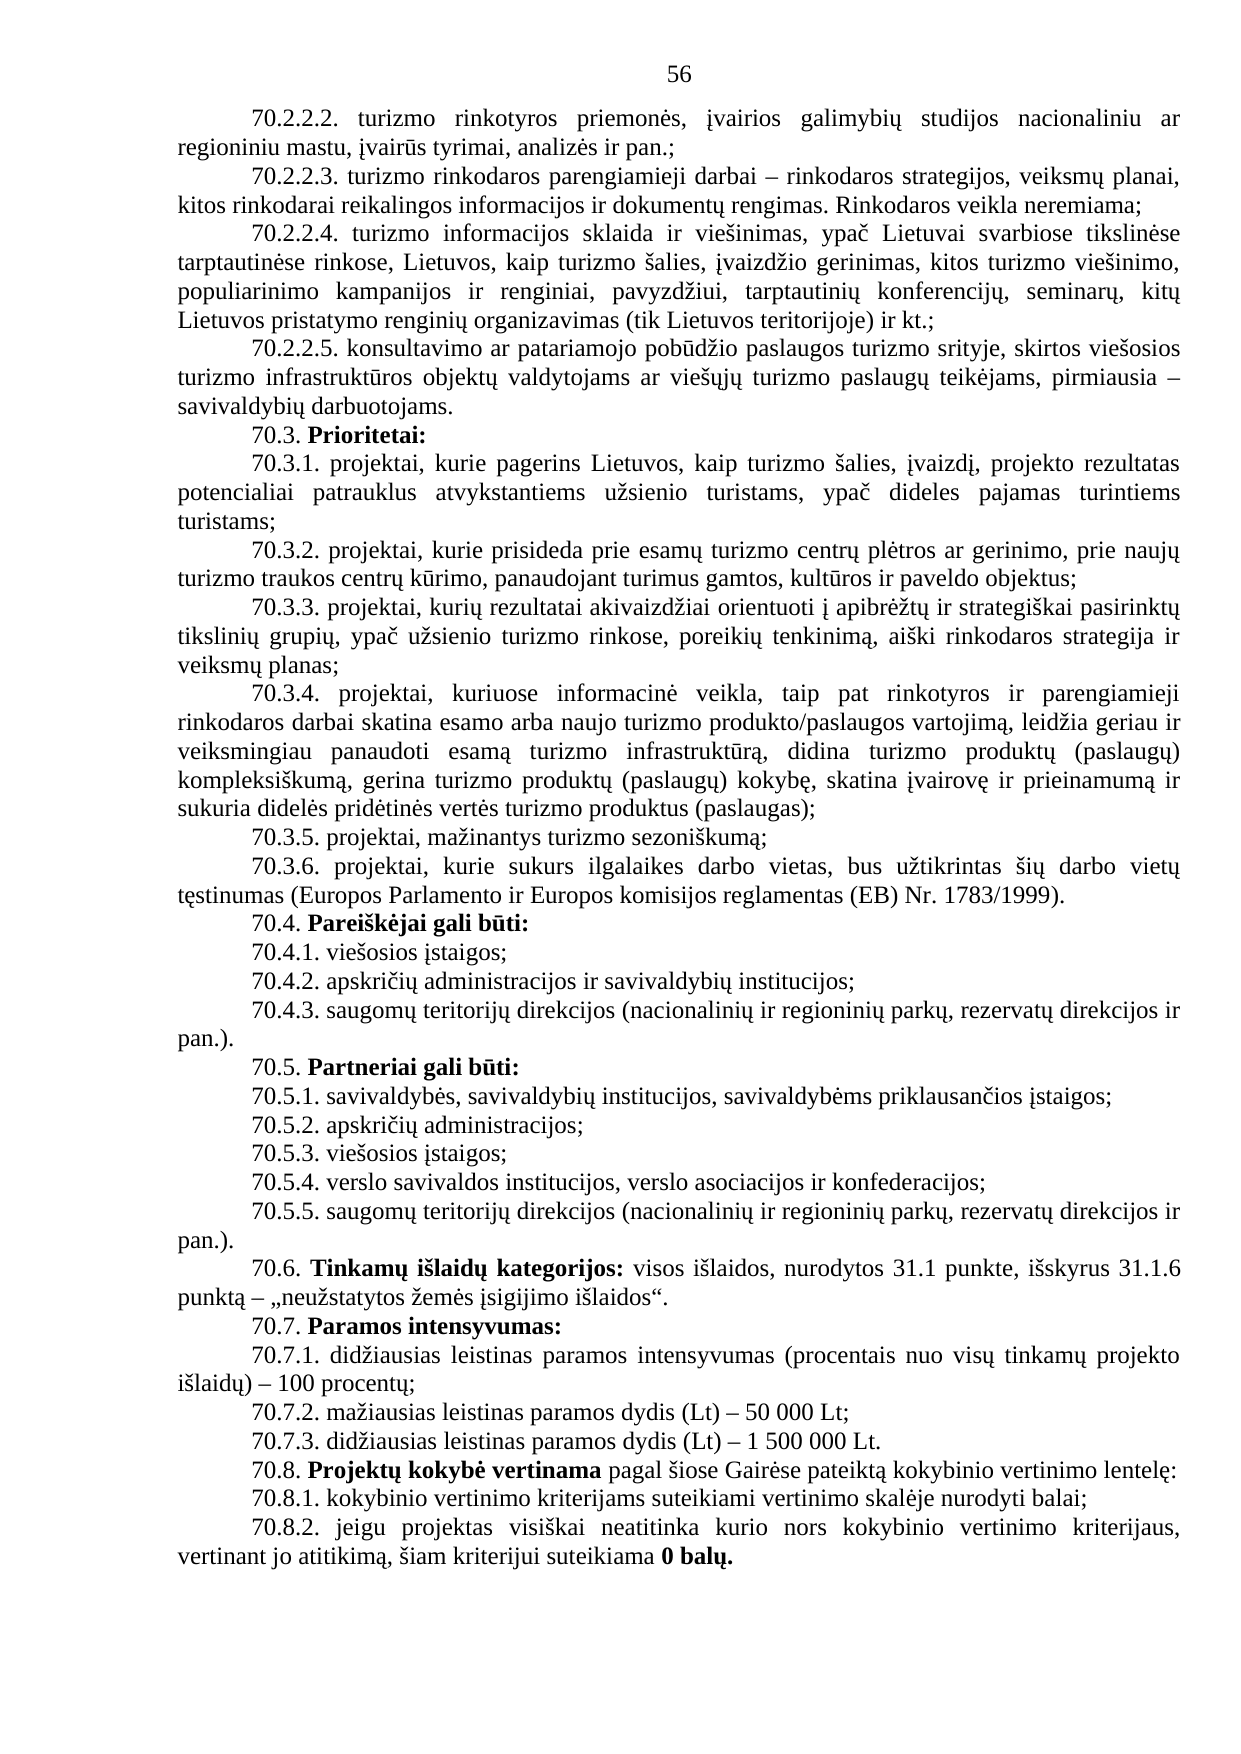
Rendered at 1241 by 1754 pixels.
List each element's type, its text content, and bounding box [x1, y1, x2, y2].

text 70.5.3. viešosios įstaigos; [177, 1138, 1181, 1167]
text 70.5.5. saugomų teritorijų direkcijos (nacionalinių ir regioninių parkų, rezervatų direkcijos ir pan.). [177, 1196, 1181, 1253]
text 70.2.2.2. turizmo rinkotyros priemonės, įvairios galimybių studijos nacionaliniu ar regioniniu mastu, įvairūs tyrimai, analizės ir pan.; [177, 103, 1181, 161]
text 70.3.2. projektai, kurie prisideda prie esamų turizmo centrų plėtros ar gerinimo, prie naujų turizmo traukos centrų kūrimo, panaudojant turimus gamtos, kultūros ir paveldo objektus; [177, 535, 1181, 592]
text 70.8.2. jeigu projektas visiškai neatitinka kurio nors kokybinio vertinimo kriterijaus, vertinant jo atitikimą, šiam kriterijui suteikiama 0 balų. [177, 1512, 1181, 1570]
text 70.8.1. kokybinio vertinimo kriterijams suteikiami vertinimo skalėje nurodyti balai; [177, 1483, 1181, 1512]
text 70.5.1. savivaldybės, savivaldybių institucijos, savivaldybėms priklausančios įstaigos; [177, 1081, 1181, 1110]
text 70.3.6. projektai, kurie sukurs ilgalaikes darbo vietas, bus užtikrintas šių darbo vietų tęstinumas (Europos Parlamento ir Europos komisijos reglamentas (EB) Nr. 1783/1999). [177, 851, 1181, 908]
text 70.5.4. verslo savivaldos institucijos, verslo asociacijos ir konfederacijos; [177, 1167, 1181, 1196]
text 70.4.3. saugomų teritorijų direkcijos (nacionalinių ir regioninių parkų, rezervatų direkcijos ir pan.). [177, 995, 1181, 1052]
text 70.3.4. projektai, kuriuose informacinė veikla, taip pat rinkotyros ir parengiamieji rinkodaros darbai skatina esamo arba naujo turizmo produkto/paslaugos vartojimą, leidžia geriau ir veiksmingiau panaudoti esamą turizmo infrastruktūrą, didina turizmo produktų (paslaugų) kompleksiškumą, gerina turizmo produktų (paslaugų) kokybę, skatina įvairovę ir prieinamumą ir sukuria didelės pridėtinės vertės turizmo produktus (paslaugas); [177, 678, 1181, 822]
text 70.8. Projektų kokybė vertinama pagal šiose Gairėse pateiktą kokybinio vertinimo lentelę: [177, 1455, 1181, 1483]
text 70.7.2. mažiausias leistinas paramos dydis (Lt) – 50 000 Lt; [177, 1397, 1181, 1426]
text 70.5.2. apskričių administracijos; [177, 1110, 1181, 1138]
text 70.3.3. projektai, kurių rezultatai akivaizdžiai orientuoti į apibrėžtų ir strategiškai pasirinktų tikslinių grupių, ypač užsienio turizmo rinkose, poreikių tenkinimą, aiški rinkodaros strategija ir veiksmų planas; [177, 592, 1181, 678]
text 70.4.2. apskričių administracijos ir savivaldybių institucijos; [177, 966, 1181, 995]
text 70.7.1. didžiausias leistinas paramos intensyvumas (procentais nuo visų tinkamų projekto išlaidų) – 100 procentų; [177, 1340, 1181, 1397]
text 70.2.2.5. konsultavimo ar patariamojo pobūdžio paslaugos turizmo srityje, skirtos viešosios turizmo infrastruktūros objektų valdytojams ar viešųjų turizmo paslaugų teikėjams, pirmiausia –savivaldybių darbuotojams. [177, 333, 1181, 420]
text 70.3.1. projektai, kurie pagerins Lietuvos, kaip turizmo šalies, įvaizdį, projekto rezultatas potencialiai patrauklus atvykstantiems užsienio turistams, ypač dideles pajamas turintiems turistams; [177, 448, 1181, 535]
text 70.7.3. didžiausias leistinas paramos dydis (Lt) – 1 500 000 Lt. [177, 1426, 1181, 1455]
text 70.4. Pareiškėjai gali būti: [177, 908, 1181, 937]
text 70.4.1. viešosios įstaigos; [177, 937, 1181, 966]
text 70.3.5. projektai, mažinantys turizmo sezoniškumą; [177, 822, 1181, 851]
text 70.2.2.3. turizmo rinkodaros parengiamieji darbai – rinkodaros strategijos, veiksmų planai, kitos rinkodarai reikalingos informacijos ir dokumentų rengimas. Rinkodaros veikla neremiama; [177, 161, 1181, 218]
text 70.5. Partneriai gali būti: [177, 1052, 1181, 1081]
text 70.3. Prioritetai: [177, 420, 1181, 448]
text 70.2.2.4. turizmo informacijos sklaida ir viešinimas, ypač Lietuvai svarbiose tikslinėse tarptautinėse rinkose, Lietuvos, kaip turizmo šalies, įvaizdžio gerinimas, kitos turizmo viešinimo, populiarinimo kampanijos ir renginiai, pavyzdžiui, tarptautinių konferencijų, seminarų, kitų Lietuvos pristatymo renginių organizavimas (tik Lietuvos teritorijoje) ir kt.; [177, 218, 1181, 333]
text 70.7. Paramos intensyvumas: [177, 1311, 1181, 1340]
text 70.6. Tinkamų išlaidų kategorijos: visos išlaidos, nurodytos 31.1 punkte, išskyrus 31.1.6 punktą – „neužstatytos žemės įsigijimo išlaidos“. [177, 1253, 1181, 1311]
